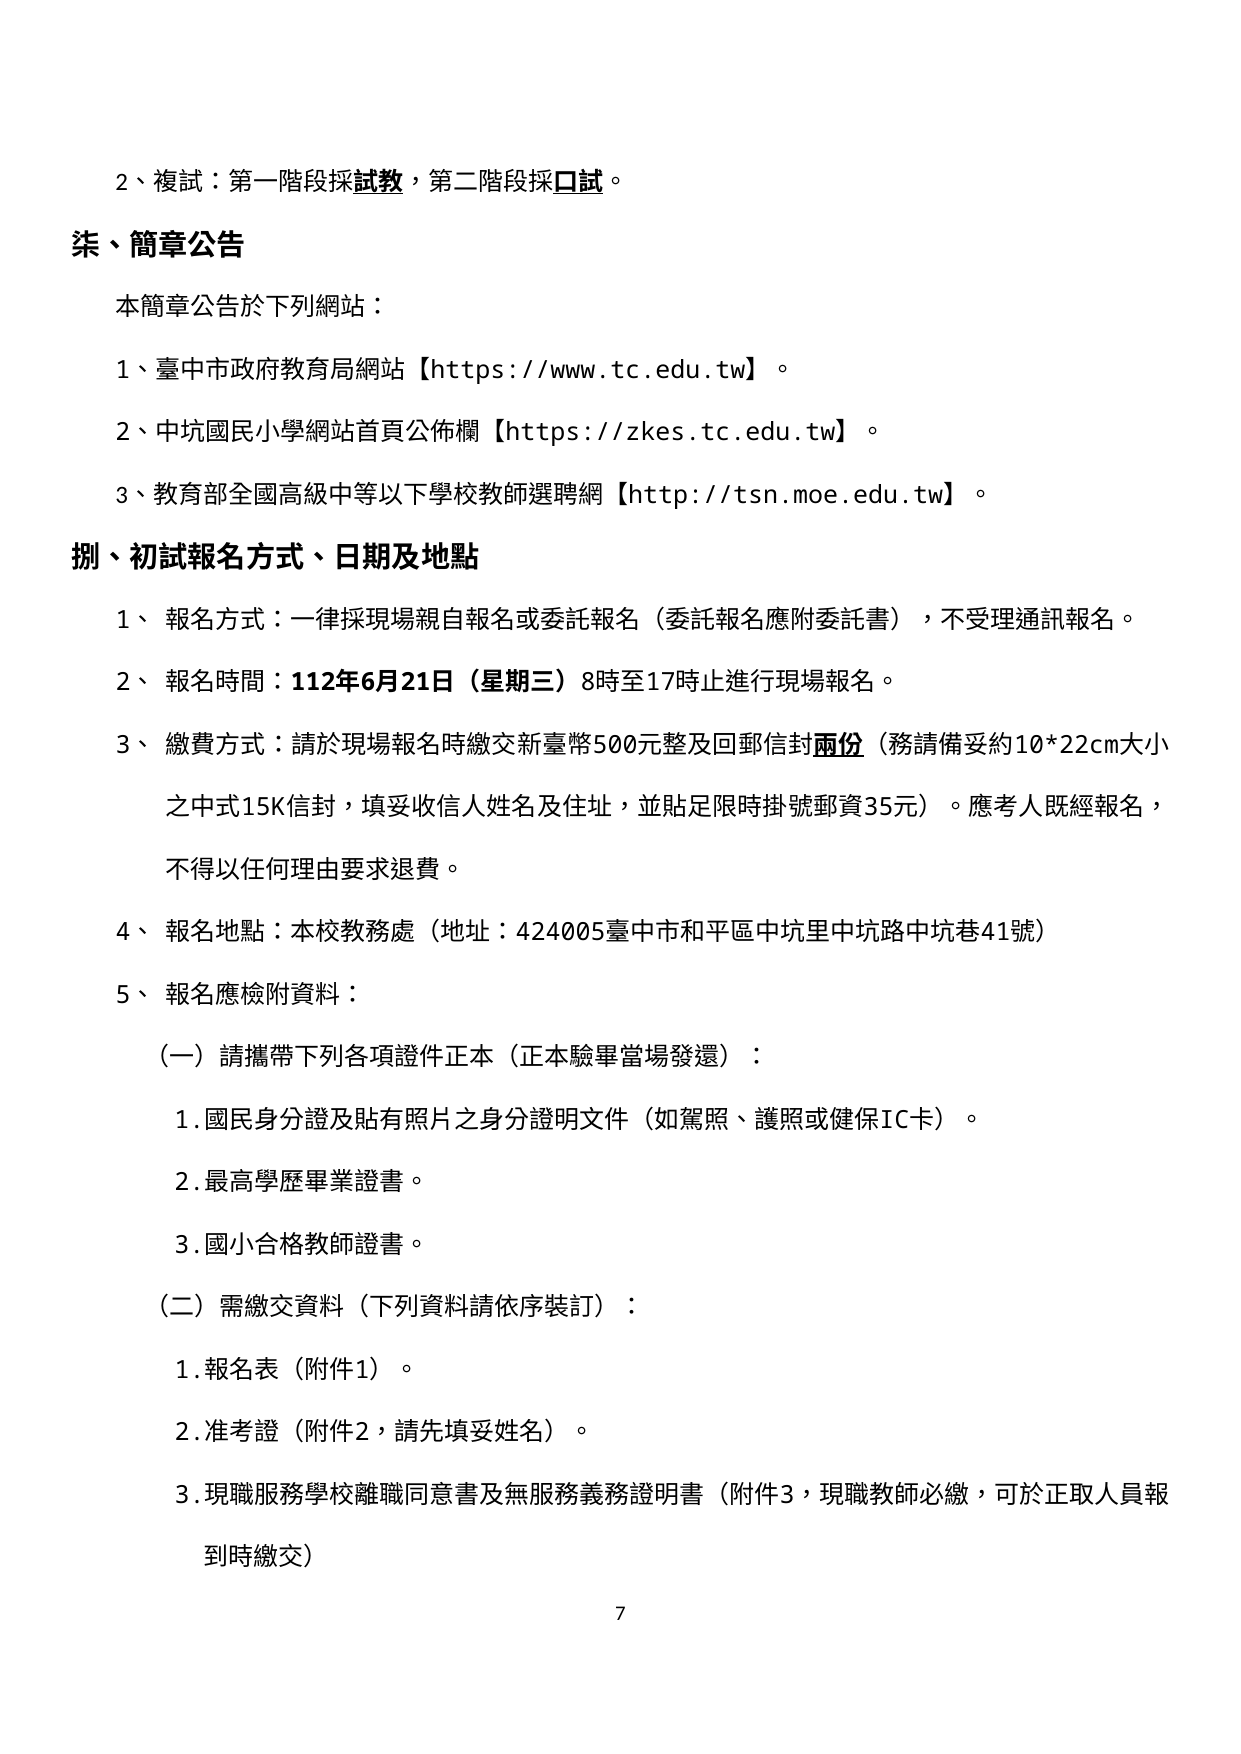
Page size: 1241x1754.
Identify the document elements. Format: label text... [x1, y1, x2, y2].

text 本簡章公告於下列網站： [115, 263, 1169, 326]
list 報名時間：112年6月21日（星期三）8時至17時止進行現場報名。 [391, 651, 473, 701]
text （一）請攜帶下列各項證件正本（正本驗畢當場發還）： [144, 1013, 553, 1076]
list 報名時間：112年6月21日（星期三）8時至17時止進行現場報名。 [458, 638, 517, 670]
list [803, 951, 1169, 1013]
list 中坑國民小學網站首頁公佈欄【https://zkes.tc.edu.tw】。 [115, 388, 1169, 451]
text 3.國小合格教師證書。 [159, 1201, 1169, 1263]
text [583, 1138, 693, 1201]
text [643, 513, 708, 568]
list 繳費方式：請於現場報名時繳交新臺幣500元整及回郵信封兩份（務請備妥約10*22cm大小之中式15K信封，填妥收信人姓名及住址，並貼足限時掛號郵資35元）。應考人既經報名，不得以任何理由要求退費。 [115, 701, 512, 888]
list 報名方式：一律採現場親自報名或委託報名（委託報名應附委託書），不受理通訊報名。 [457, 576, 789, 638]
list 繳費方式：請於現場報名時繳交新臺幣500元整及回郵信封兩份（務請備妥約10*22cm大小之中式15K信封，填妥收信人姓名及住址，並貼足限時掛號郵資35元）。應考人既經報名，不得以任何理由要求退費。 [570, 701, 650, 745]
text 3.現職服務學校離職同意書及無服務義務證明書（附件3，現職教師必繳，可於正取人員報到時繳交） [174, 1451, 1169, 1576]
list 繳費方式：請於現場報名時繳交新臺幣500元整及回郵信封兩份（務請備妥約10*22cm大小之中式15K信封，填妥收信人姓名及住址，並貼足限時掛號郵資35元）。應考人既經報名，不得以任何理由要求退費。 [749, 701, 1169, 888]
list 複試：第一階段採試教，第二階段採口試。 [115, 138, 1169, 201]
list 報名時間：112年6月21日（星期三）8時至17時止進行現場報名。 [533, 638, 1169, 701]
list 報名地點：本校教務處（地址：424005臺中市和平區中坑里中坑路中坑巷41號） [115, 888, 479, 951]
list 報名方式：一律採現場親自報名或委託報名（委託報名應附委託書），不受理通訊報名。 [115, 576, 424, 638]
list 臺中市政府教育局網站【https://www.tc.edu.tw】。 [115, 326, 1169, 388]
text （二）需繳交資料（下列資料請依序裝訂）： [144, 1263, 1169, 1326]
text [718, 513, 1169, 576]
list 報名時間：112年6月21日（星期三）8時至17時止進行現場報名。 [115, 638, 393, 701]
text （一）請攜帶下列各項證件正本（正本驗畢當場發還）： [754, 1013, 1169, 1076]
text 柒、簡章公告 [71, 201, 1169, 263]
list 繳費方式：請於現場報名時繳交新臺幣500元整及回郵信封兩份（務請備妥約10*22cm大小之中式15K信封，填妥收信人姓名及住址，並貼足限時掛號郵資35元）。應考人既經報名，不得以任何理由要求退費。 [489, 701, 569, 793]
text [551, 513, 593, 576]
text 1.國民身分證及貼有照片之身分證明文件（如駕照、護照或健保IC卡）。 [159, 1076, 1169, 1138]
text 2.准考證（附件2，請先填妥姓名）。 [174, 1388, 1169, 1451]
text 1.報名表（附件1）。 [174, 1326, 1169, 1388]
text 捌、初試報名方式、日期及地點 [71, 513, 504, 576]
list 教育部全國高級中等以下學校教師選聘網【http://tsn.moe.edu.tw】。 [115, 451, 1169, 513]
list 報名地點：本校教務處（地址：424005臺中市和平區中坑里中坑路中坑巷41號） [846, 888, 1169, 951]
text [735, 1138, 1169, 1201]
text 2.最高學歷畢業證書。 [159, 1138, 579, 1201]
list 報名應檢附資料： [115, 951, 504, 1013]
list 報名方式：一律採現場親自報名或委託報名（委託報名應附委託書），不受理通訊報名。 [812, 576, 1169, 638]
